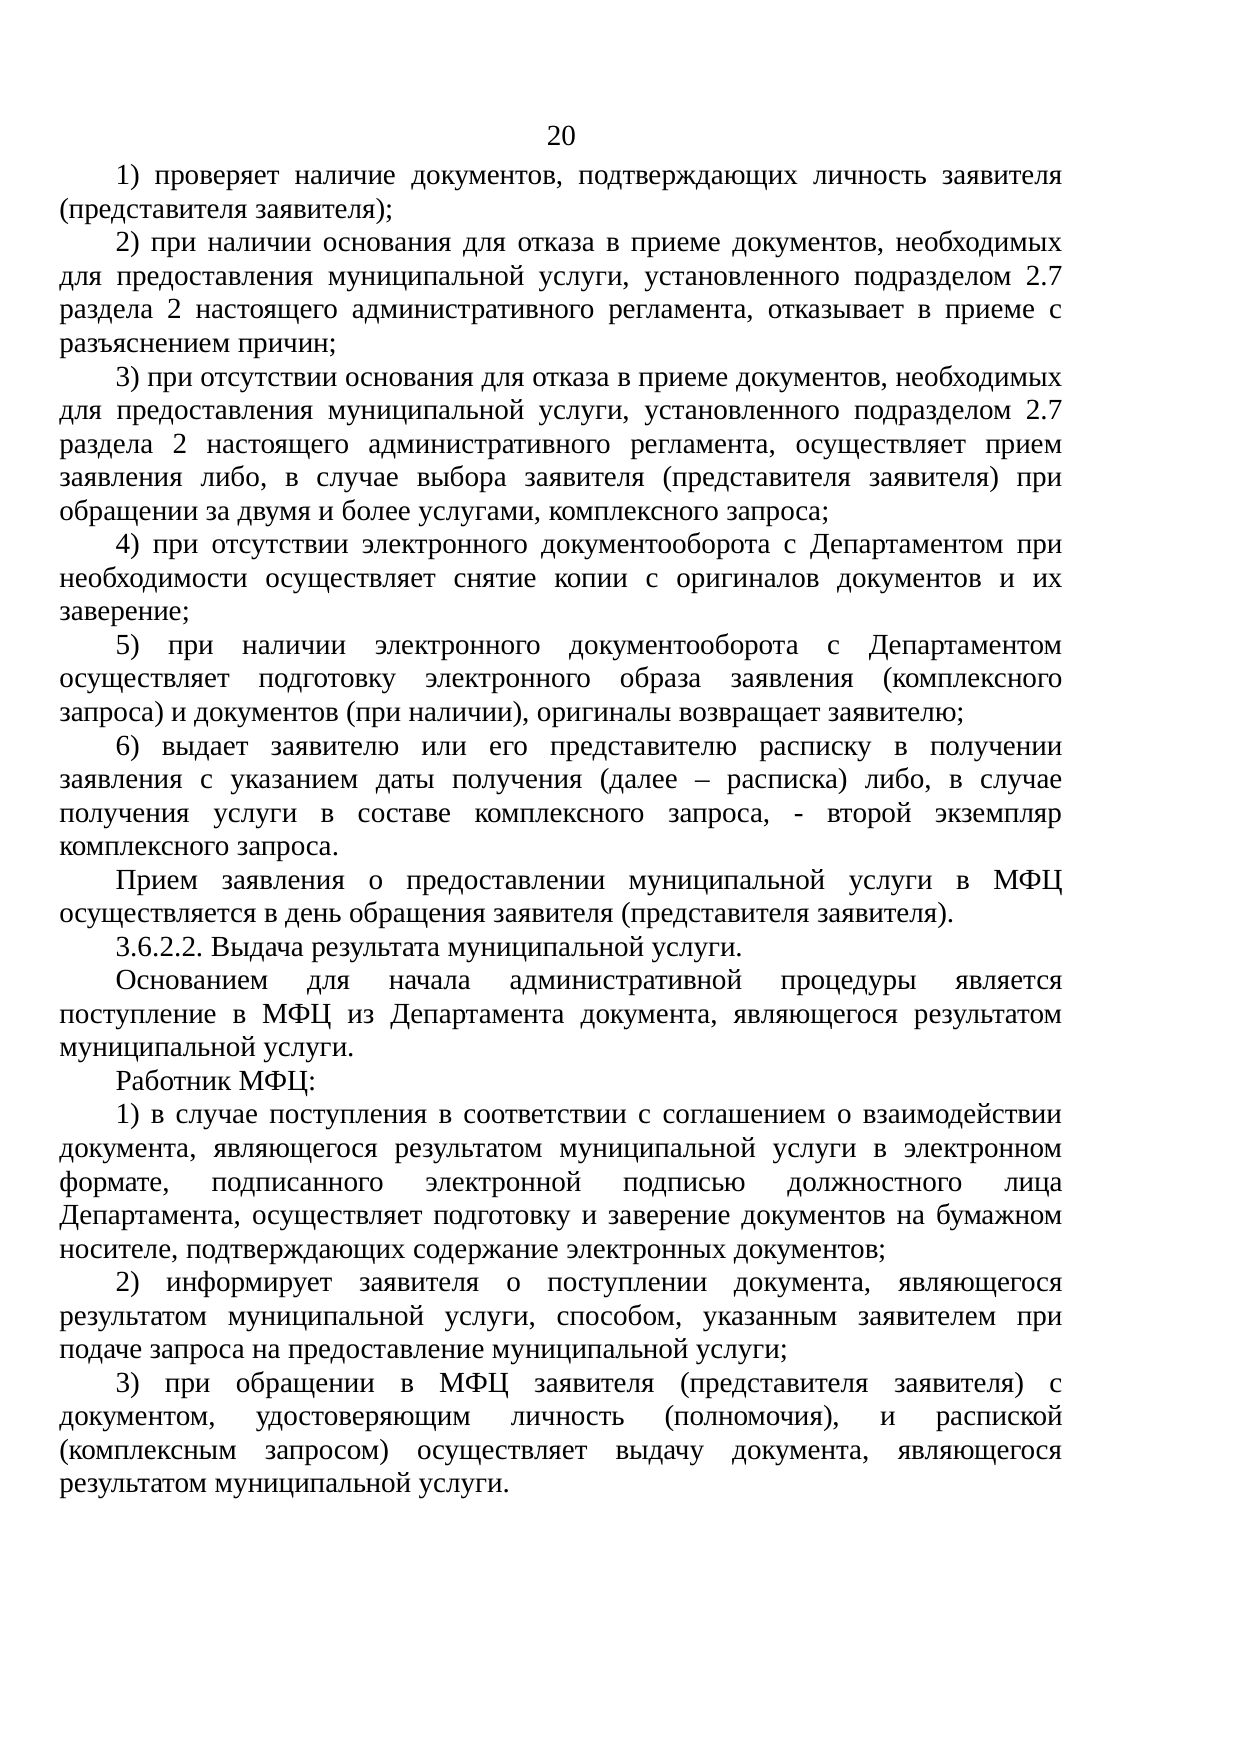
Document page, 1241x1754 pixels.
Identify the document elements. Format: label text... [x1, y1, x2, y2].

text 2) при наличии основания для отказа в приеме документов, необходимых для предоставления муниципальной услуги, установленного подразделом 2.7 раздела 2 настоящего административного регламента, отказывает в приеме с разъяснением причин; [59, 225, 1063, 359]
text 3.6.2.2. Выдача результата муниципальной услуги. [59, 929, 1063, 963]
text 4) при отсутствии электронного документооборота с Департаментом при необходимости осуществляет снятие копии с оригиналов документов и их заверение; [59, 527, 1063, 627]
text 1) проверяет наличие документов, подтверждающих личность заявителя (представителя заявителя); [59, 158, 1063, 225]
text Прием заявления о предоставлении муниципальной услуги в МФЦ осуществляется в день обращения заявителя (представителя заявителя). [59, 862, 1063, 929]
text 2) информирует заявителя о поступлении документа, являющегося результатом муниципальной услуги, способом, указанным заявителем при подаче запроса на предоставление муниципальной услуги; [59, 1264, 1063, 1365]
text 3) при обращении в МФЦ заявителя (представителя заявителя) с документом, удостоверяющим личность (полномочия), и распиской (комплексным запросом) осуществляет выдачу документа, являющегося результатом муниципальной услуги. [59, 1365, 1063, 1499]
text Работник МФЦ: [59, 1063, 1063, 1097]
text 3) при отсутствии основания для отказа в приеме документов, необходимых для предоставления муниципальной услуги, установленного подразделом 2.7 раздела 2 настоящего административного регламента, осуществляет прием заявления либо, в случае выбора заявителя (представителя заявителя) при обращении за двумя и более услугами, комплексного запроса; [59, 359, 1063, 527]
text Основанием для начала административной процедуры является поступление в МФЦ из Департамента документа, являющегося результатом муниципальной услуги. [59, 963, 1063, 1063]
text 6) выдает заявителю или его представителю расписку в получении заявления с указанием даты получения (далее – расписка) либо, в случае получения услуги в составе комплексного запроса, - второй экземпляр комплексного запроса. [59, 728, 1063, 862]
text 5) при наличии электронного документооборота с Департаментом осуществляет подготовку электронного образа заявления (комплексного запроса) и документов (при наличии), оригиналы возвращает заявителю; [59, 627, 1063, 728]
text 1) в случае поступления в соответствии с соглашением о взаимодействии документа, являющегося результатом муниципальной услуги в электронном формате, подписанного электронной подписью должностного лица Департамента, осуществляет подготовку и заверение документов на бумажном носителе, подтверждающих содержание электронных документов; [59, 1097, 1063, 1264]
